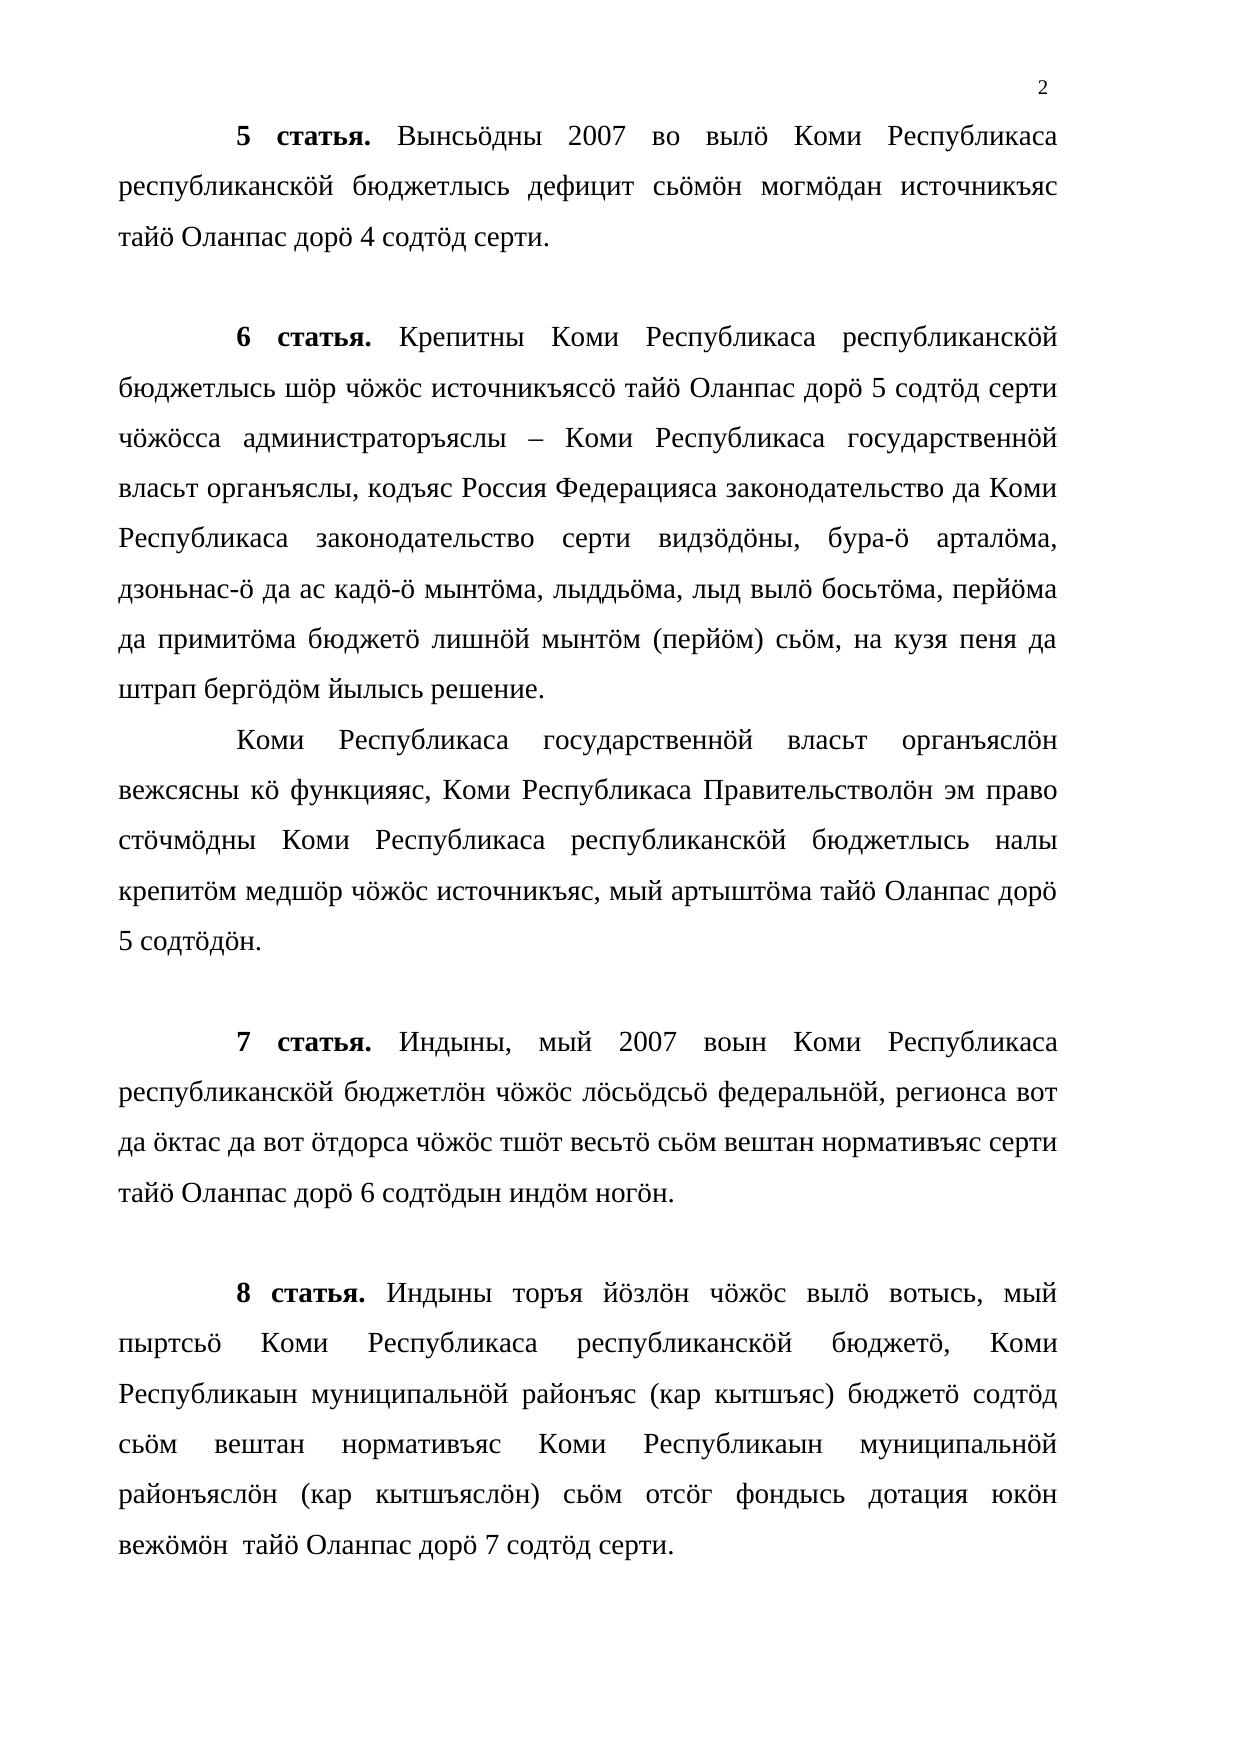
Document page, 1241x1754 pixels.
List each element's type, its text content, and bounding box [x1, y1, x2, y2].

text 5 статья. Вынсьöдны 2007 во вылö Коми Республикаса республиканскöй бюджетлысь дефицит сьöмöн могмöдан источникъяс тайö Оланпас дорö 4 содтöд серти. [118, 118, 1058, 252]
text Коми Республикаса государственнöй власьт органъяслöн вежсясны кö функцияяс, Коми Республикаса Правительстволöн эм право стöчмöдны Коми Республикаса республиканскöй бюджетлысь налы крепитöм медшöр чöжöс источникъяс, мый артыштöма тайö Оланпас дорö 5 содтöдöн. [118, 722, 1058, 957]
text 7 статья. Индыны, мый 2007 воын Коми Республикаса республиканскöй бюджетлöн чöжöс лöсьöдсьö федеральнöй, регионса вот да öктас да вот öтдорса чöжöс тшöт весьтö сьöм вештан нормативъяс серти тайö Оланпас дорö 6 содтöдын индöм ногöн. [118, 1024, 1058, 1208]
text 6 статья. Крепитны Коми Республикаса республиканскöй бюджетлысь шöр чöжöс источникъяссö тайö Оланпас дорö 5 содтöд серти чöжöсса администраторъяслы – Коми Республикаса государственнöй власьт органъяслы, кодъяс Россия Федерацияса законодательство да Коми Республикаса законодательство серти видзöдöны, бура-ö арталöма, дзоньнас-ö да ас кадö-ö мынтöма, лыддьöма, лыд вылö босьтöма, перйöма да примитöма бюджетö лишнöй мынтöм (перйöм) сьöм, на кузя пеня да штрап бергöдöм йылысь решение. [118, 319, 1058, 705]
text 8 статья. Индыны торъя йöзлöн чöжöс вылö вотысь, мый пыртсьö Коми Республикаса республиканскöй бюджетö, Коми Республикаын муниципальнöй районъяс (кар кытшъяс) бюджетö содтöд сьöм вештан нормативъяс Коми Республикаын муниципальнöй районъяслöн (кар кытшъяслöн) сьöм отсöг фондысь дотация юкöн вежöмöн тайö Оланпас дорö 7 содтöд серти. [118, 1275, 1058, 1560]
